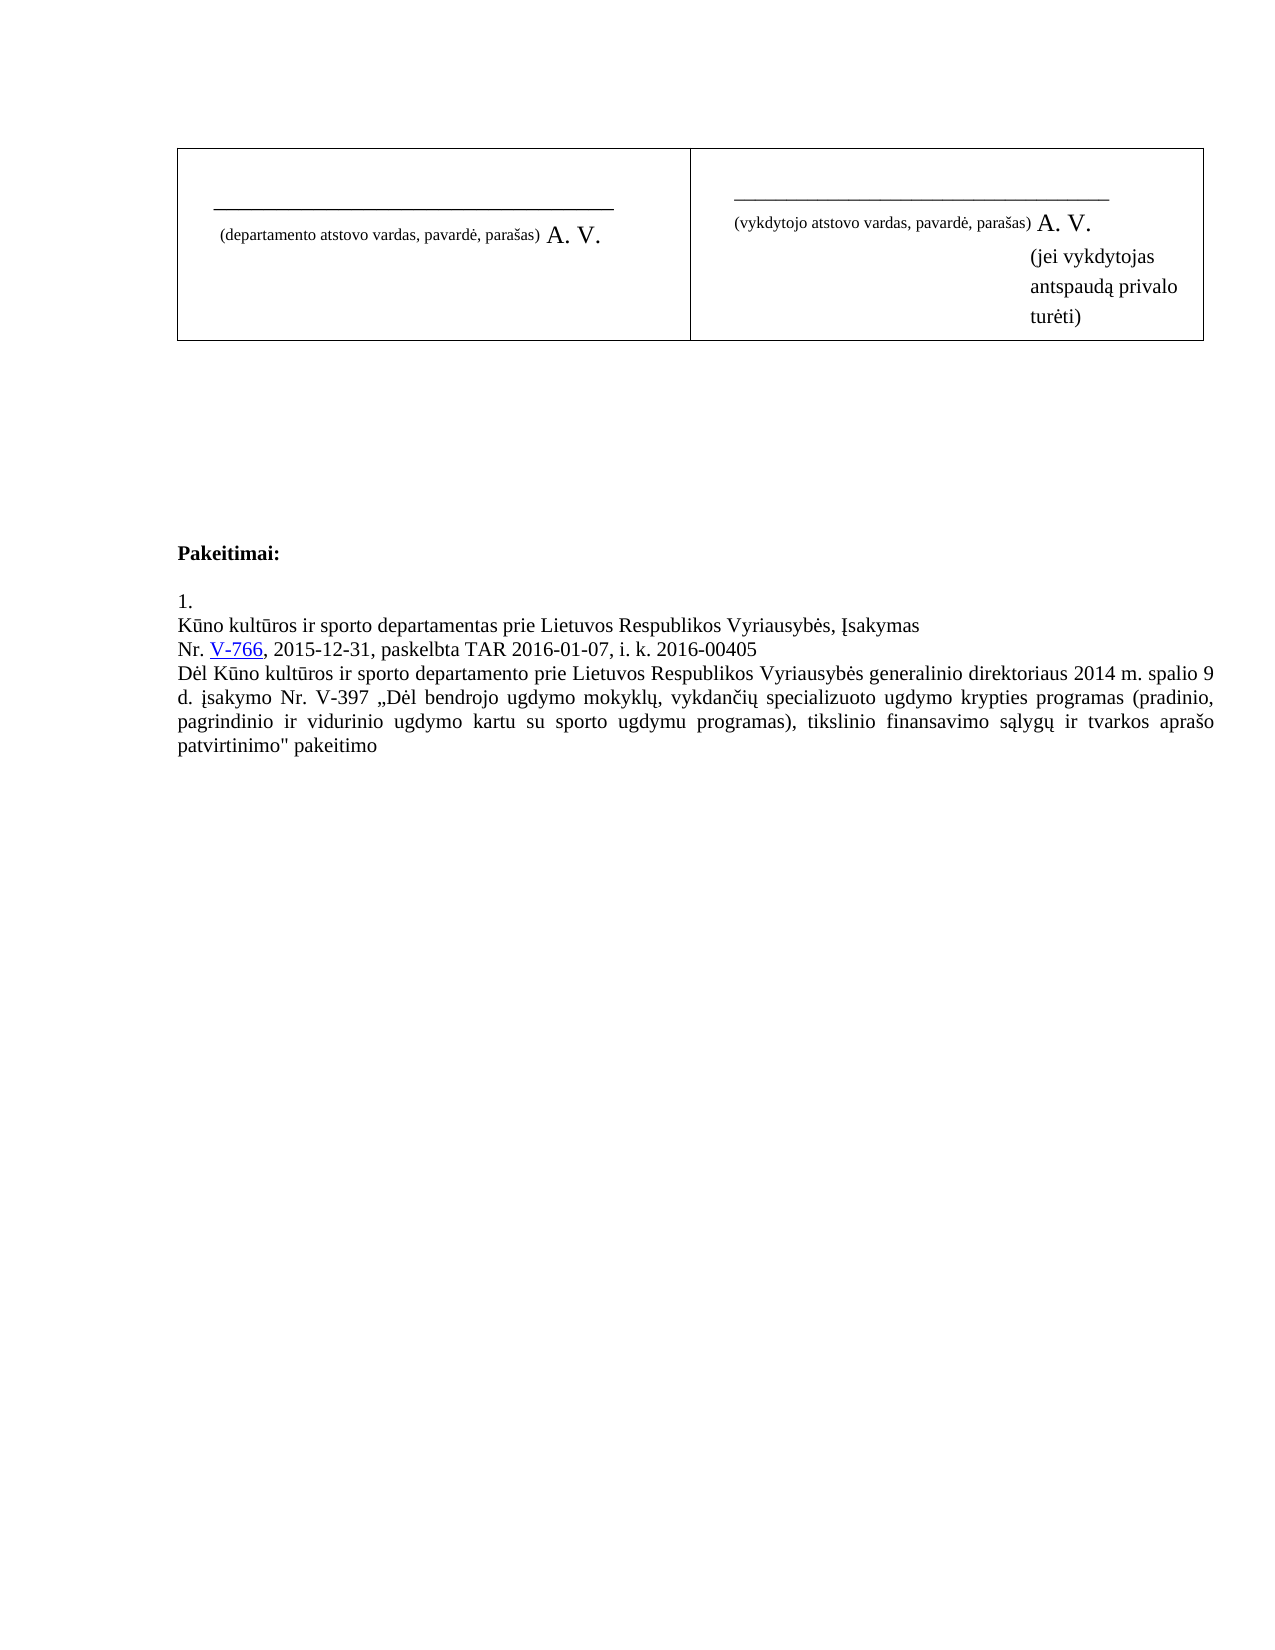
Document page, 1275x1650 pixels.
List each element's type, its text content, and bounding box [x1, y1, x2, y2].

text 1. [177, 589, 1216, 613]
table_header ________________________________ (departamento atstovo vardas, pavardė, parašas) A. V. [178, 149, 690, 339]
table_header ____________________________________ (vykdytojo atstovo vardas, pavardė, parašas) A. V. (jei vykdytojas antspaudą privalo turėti) [691, 149, 1203, 339]
text Kūno kultūros ir sporto departamentas prie Lietuvos Respublikos Vyriausybės, Įsakymas [177, 613, 1216, 637]
text Dėl Kūno kultūros ir sporto departamento prie Lietuvos Respublikos Vyriausybės generalinio direktoriaus 2014 m. spalio 9 d. įsakymo Nr. V-397 „Dėl bendrojo ugdymo mokyklų, vykdančių specializuoto ugdymo krypties programas (pradinio, pagrindinio ir vidurinio ugdymo kartu su sporto ugdymu programas), tikslinio finansavimo sąlygų ir tvarkos aprašo patvirtinimo" pakeitimo [177, 661, 1216, 757]
text Nr. V-766, 2015-12-31, paskelbta TAR 2016-01-07, i. k. 2016-00405 [177, 637, 1216, 661]
text Pakeitimai: [177, 541, 1216, 565]
